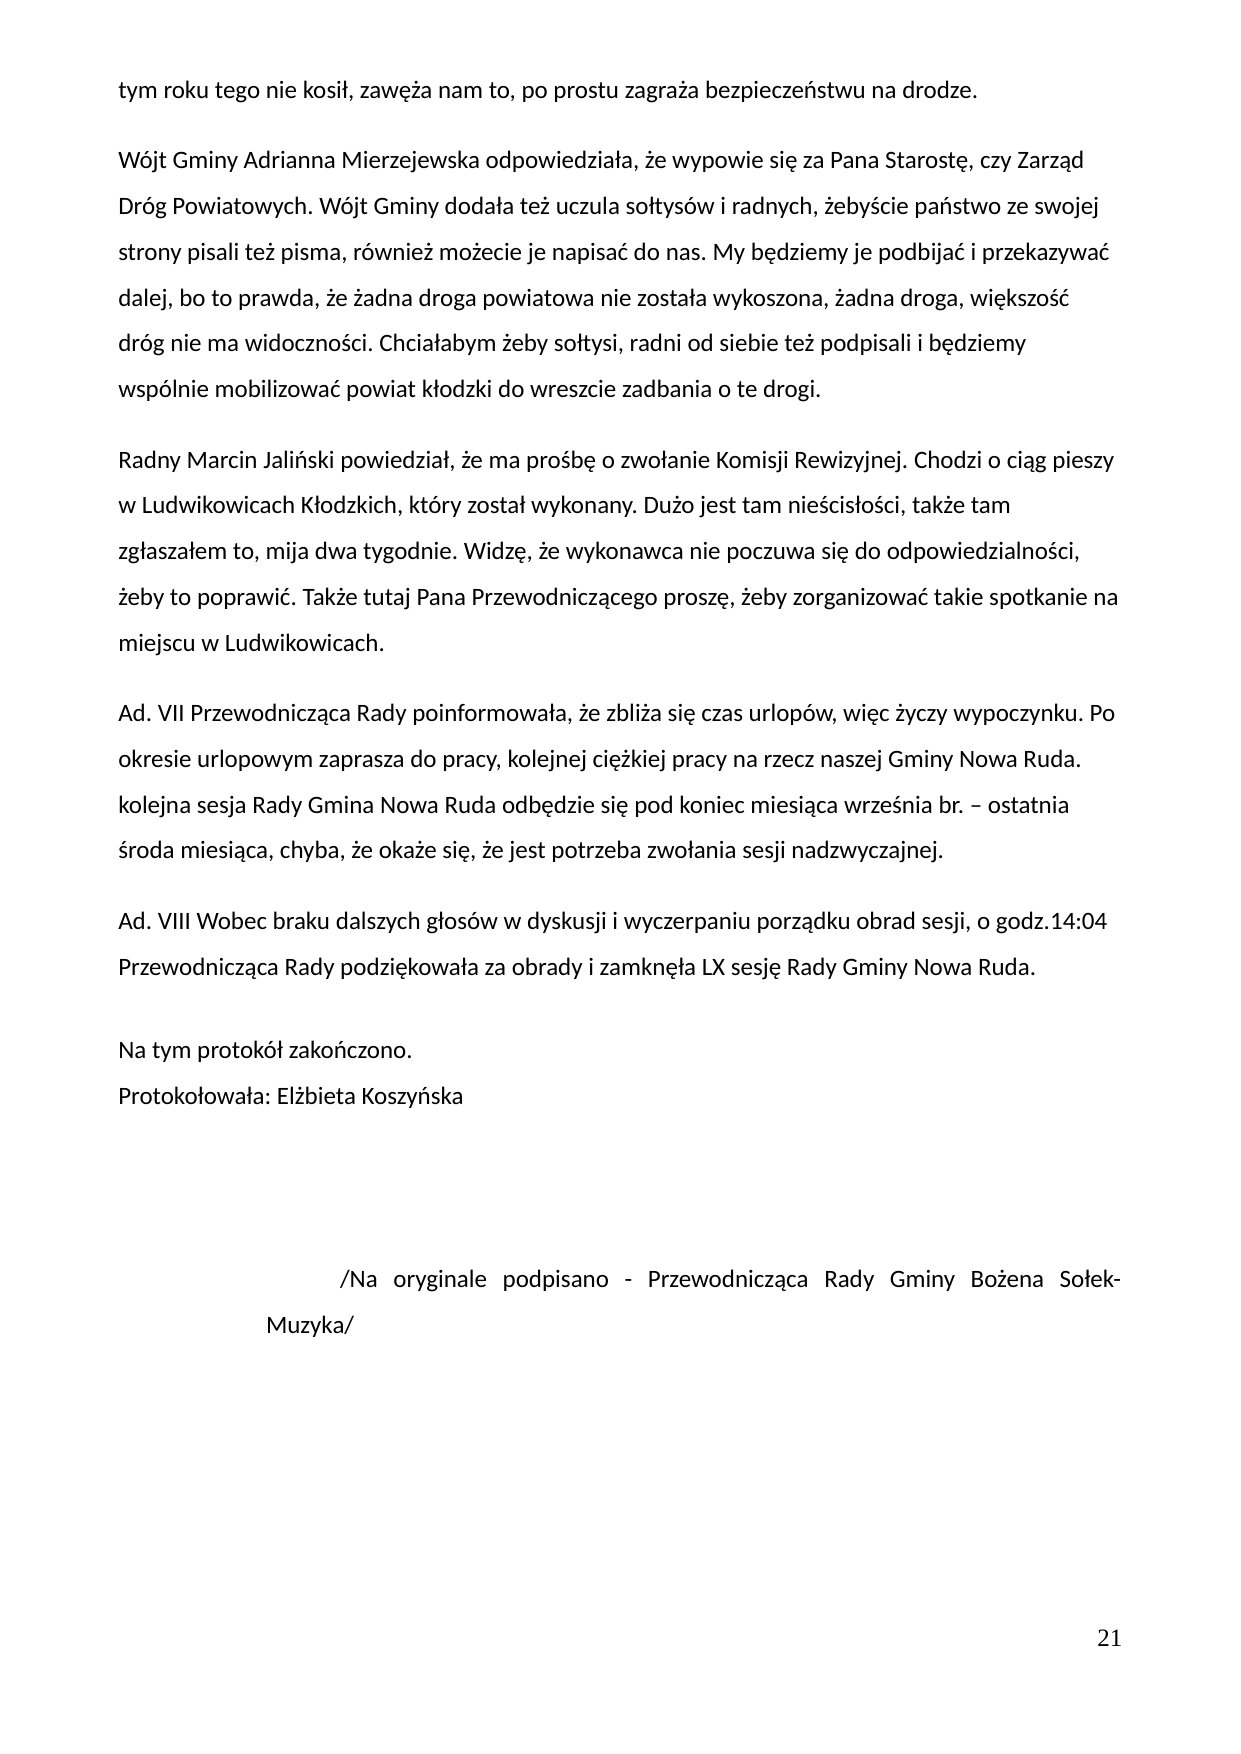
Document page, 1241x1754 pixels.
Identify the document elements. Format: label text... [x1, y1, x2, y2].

text Protokołowała: Elżbieta Koszyńska [118, 1080, 1122, 1111]
text Radny Marcin Jaliński powiedział, że ma prośbę o zwołanie Komisji Rewizyjnej. Chodzi o ciąg pieszy w Ludwikowicach Kłodzkich, który został wykonany. Dużo jest tam nieścisłości, także tam zgłaszałem to, mija dwa tygodnie. Widzę, że wykonawca nie poczuwa się do odpowiedzialności, żeby to poprawić. Także tutaj Pana Przewodniczącego proszę, żeby zorganizować takie spotkanie na miejscu w Ludwikowicach. [118, 444, 1122, 657]
text tym roku tego nie kosił, zawęża nam to, po prostu zagraża bezpieczeństwu na drodze. [118, 74, 1122, 104]
text /Na oryginale podpisano - Przewodnicząca Rady Gminy Bożena Sołek-Muzyka/ [266, 1263, 1122, 1339]
text Wójt Gminy Adrianna Mierzejewska odpowiedziała, że wypowie się za Pana Starostę, czy Zarząd Dróg Powiatowych. Wójt Gminy dodała też uczula sołtysów i radnych, żebyście państwo ze swojej strony pisali też pisma, również możecie je napisać do nas. My będziemy je podbijać i przekazywać dalej, bo to prawda, że żadna droga powiatowa nie została wykoszona, żadna droga, większość dróg nie ma widoczności. Chciałabym żeby sołtysi, radni od siebie też podpisali i będziemy wspólnie mobilizować powiat kłodzki do wreszcie zadbania o te drogi. [118, 144, 1122, 404]
text Na tym protokół zakończono. [118, 1034, 1122, 1065]
text Ad. VII Przewodnicząca Rady poinformowała, że zbliża się czas urlopów, więc życzy wypoczynku. Po okresie urlopowym zaprasza do pracy, kolejnej ciężkiej pracy na rzecz naszej Gminy Nowa Ruda. kolejna sesja Rady Gmina Nowa Ruda odbędzie się pod koniec miesiąca września br. – ostatnia środa miesiąca, chyba, że okaże się, że jest potrzeba zwołania sesji nadzwyczajnej. [118, 697, 1122, 865]
text Ad. VIII Wobec braku dalszych głosów w dyskusji i wyczerpaniu porządku obrad sesji, o godz.14:04 Przewodnicząca Rady podziękowała za obrady i zamknęła LX sesję Rady Gminy Nowa Ruda. [118, 905, 1122, 982]
